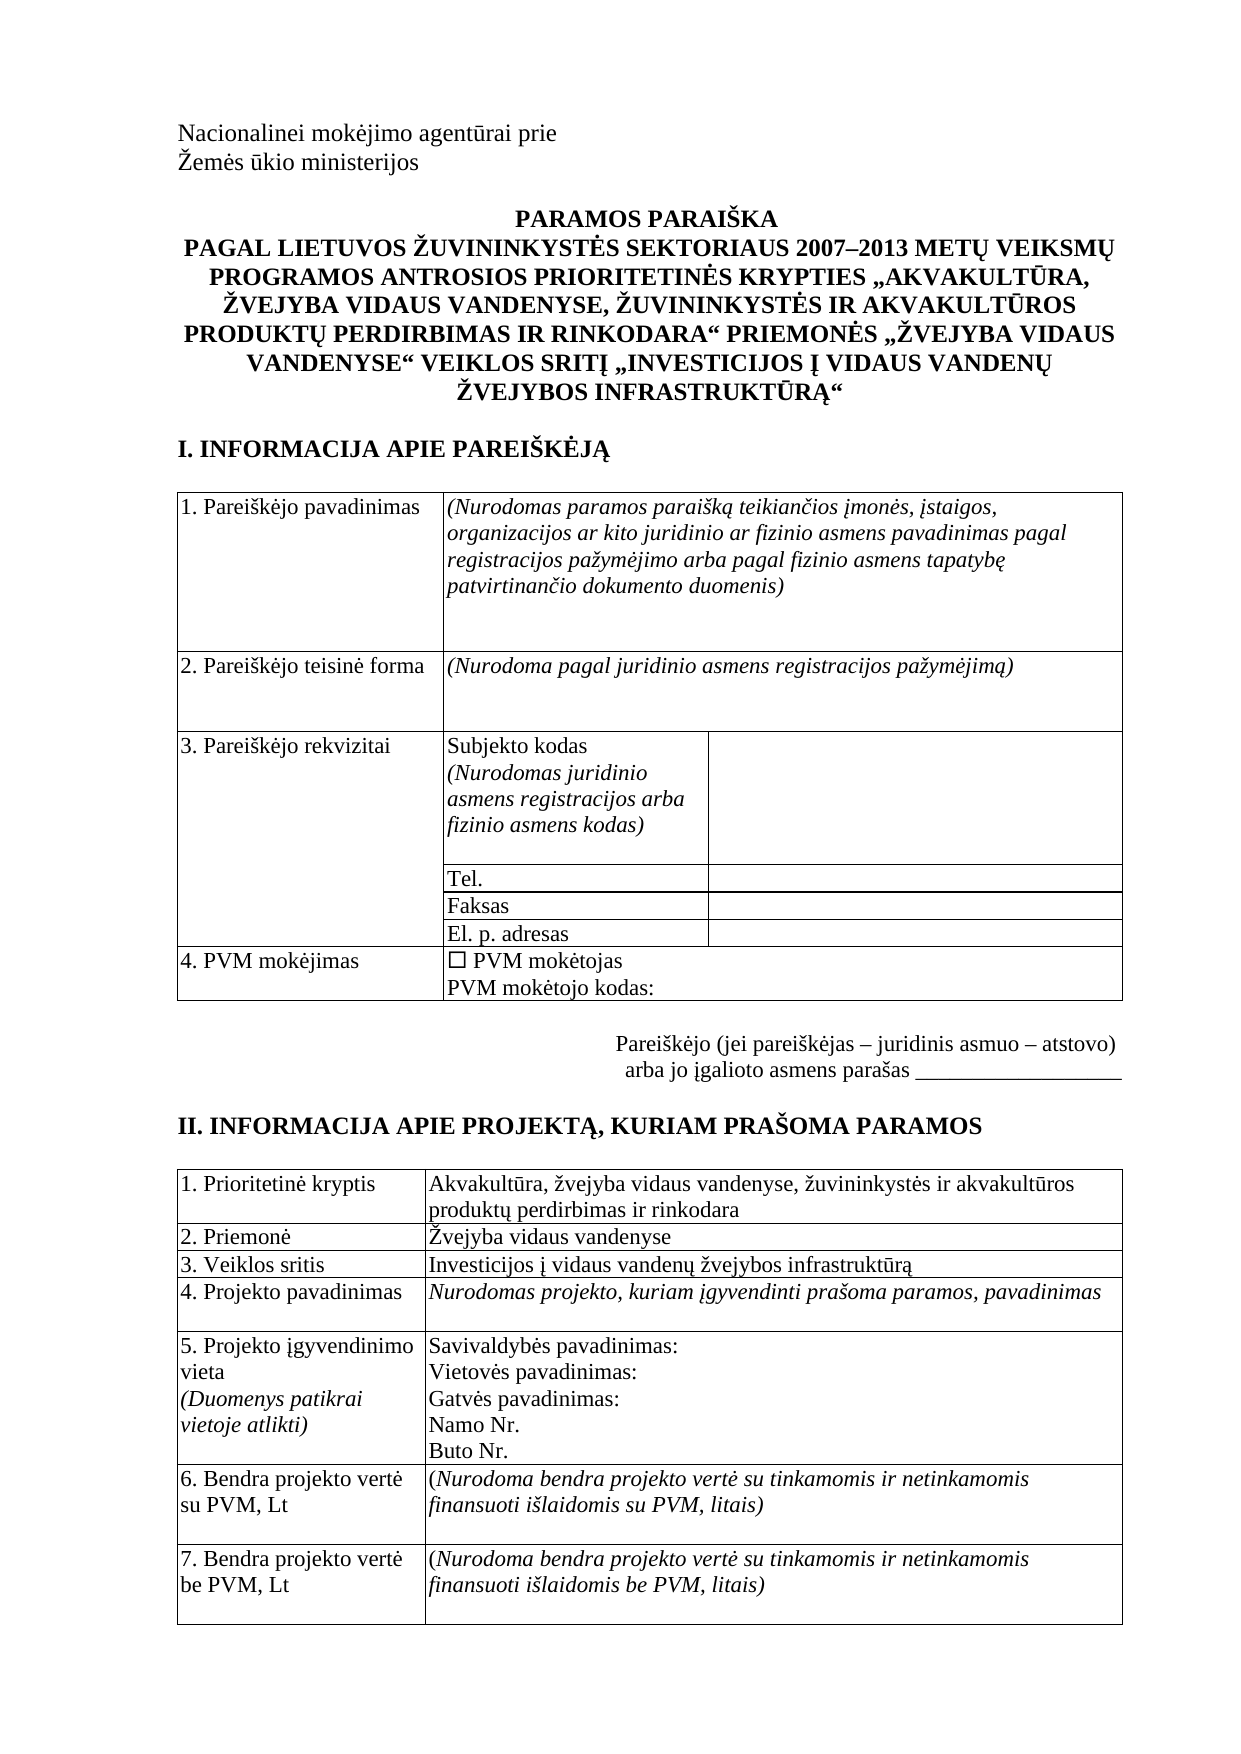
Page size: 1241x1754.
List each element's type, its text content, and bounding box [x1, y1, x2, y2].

table_cell 3. Pareiškėjo rekvizitai [178, 732, 443, 946]
table_cell Tel. [444, 865, 708, 891]
table_cell [709, 893, 1122, 919]
table_cell 3. Veiklos sritis [178, 1251, 425, 1277]
table_header Akvakultūra, žvejyba vidaus vandenyse, žuvininkystės ir akvakultūros produktų perdirbimas ir rinkodara [426, 1170, 1122, 1222]
table_cell Savivaldybės pavadinimas: Vietovės pavadinimas: Gatvės pavadinimas: Namo Nr. Buto Nr. [426, 1332, 1122, 1464]
table_cell 2. Priemonė [178, 1224, 425, 1250]
table_cell El. p. adresas [444, 920, 708, 946]
table_cell Nurodomas projekto, kuriam įgyvendinti prašoma paramos, pavadinimas [426, 1278, 1122, 1331]
text Žemės ūkio ministerijos [177, 147, 1122, 176]
table_cell Faksas [444, 893, 708, 919]
table_cell 4. PVM mokėjimas [178, 947, 443, 1000]
table_cell (Nurodoma pagal juridinio asmens registracijos pažymėjimą) [444, 652, 1122, 731]
text Pareiškėjo (jei pareiškėjas – juridinis asmuo – atstovo) arba jo įgalioto asmens parašas __________________ [177, 1030, 1122, 1082]
table_cell Investicijos į vidaus vandenų žvejybos infrastruktūrą [426, 1251, 1122, 1277]
table_header 1. Prioritetinė kryptis [178, 1170, 425, 1222]
text II. INFORMACIJA APIE PROJEKTĄ, KURIAM PRAŠOMA PARAMOS [177, 1111, 1122, 1140]
table_cell [709, 732, 1122, 864]
table_cell (Nurodoma bendra projekto vertė su tinkamomis ir netinkamomis finansuoti išlaidomis su PVM, litais) [426, 1465, 1122, 1544]
table_cell 4. Projekto pavadinimas [178, 1278, 425, 1331]
table_cell 7. Bendra projekto vertė be PVM, Lt [178, 1545, 425, 1624]
table_cell Subjekto kodas (Nurodomas juridinio asmens registracijos arba fizinio asmens kodas) [444, 732, 708, 864]
table_cell 6. Bendra projekto vertė su PVM, Lt [178, 1465, 425, 1544]
table_cell Žvejyba vidaus vandenyse [426, 1224, 1122, 1250]
table_cell (Nurodoma bendra projekto vertė su tinkamomis ir netinkamomis finansuoti išlaidomis be PVM, litais) [426, 1545, 1122, 1624]
table_cell 5. Projekto įgyvendinimo vieta (Duomenys patikrai vietoje atlikti) [178, 1332, 425, 1464]
table_header (Nurodomas paramos paraišką teikiančios įmonės, įstaigos, organizacijos ar kito juridinio ar fizinio asmens pavadinimas pagal registracijos pažymėjimo arba pagal fizinio asmens tapatybę patvirtinančio dokumento duomenis) [444, 493, 1122, 651]
table_header 1. Pareiškėjo pavadinimas [178, 493, 443, 651]
table_cell [] PVM mokėtojas PVM mokėtojo kodas: [444, 947, 1122, 1000]
text PARAMOS PARAIŠKA PAGAL LIETUVOS ŽUVININKYSTĖS SEKTORIAUS 2007–2013 METŲ VEIKSMŲ PROGRAMOS ANTROSIOS PRIORITETINĖS KRYPTIES „AKVAKULTŪRA, ŽVEJYBA VIDAUS VANDENYSE, ŽUVININKYSTĖS IR AKVAKULTŪROS PRODUKTŲ PERDIRBIMAS IR RINKODARA“ PRIEMONĖS „ŽVEJYBA VIDAUS VANDENYSE“ VEIKLOS SRITĮ „INVESTICIJOS Į VIDAUS VANDENŲ ŽVEJYBOS INFRASTRUKTŪRĄ“ [177, 204, 1122, 406]
table_cell [709, 865, 1122, 891]
text Nacionalinei mokėjimo agentūrai prie [177, 118, 1122, 147]
text I. INFORMACIJA APIE PAREIŠKĖJĄ [177, 434, 1122, 463]
table_cell 2. Pareiškėjo teisinė forma [178, 652, 443, 731]
table_cell [709, 920, 1122, 946]
